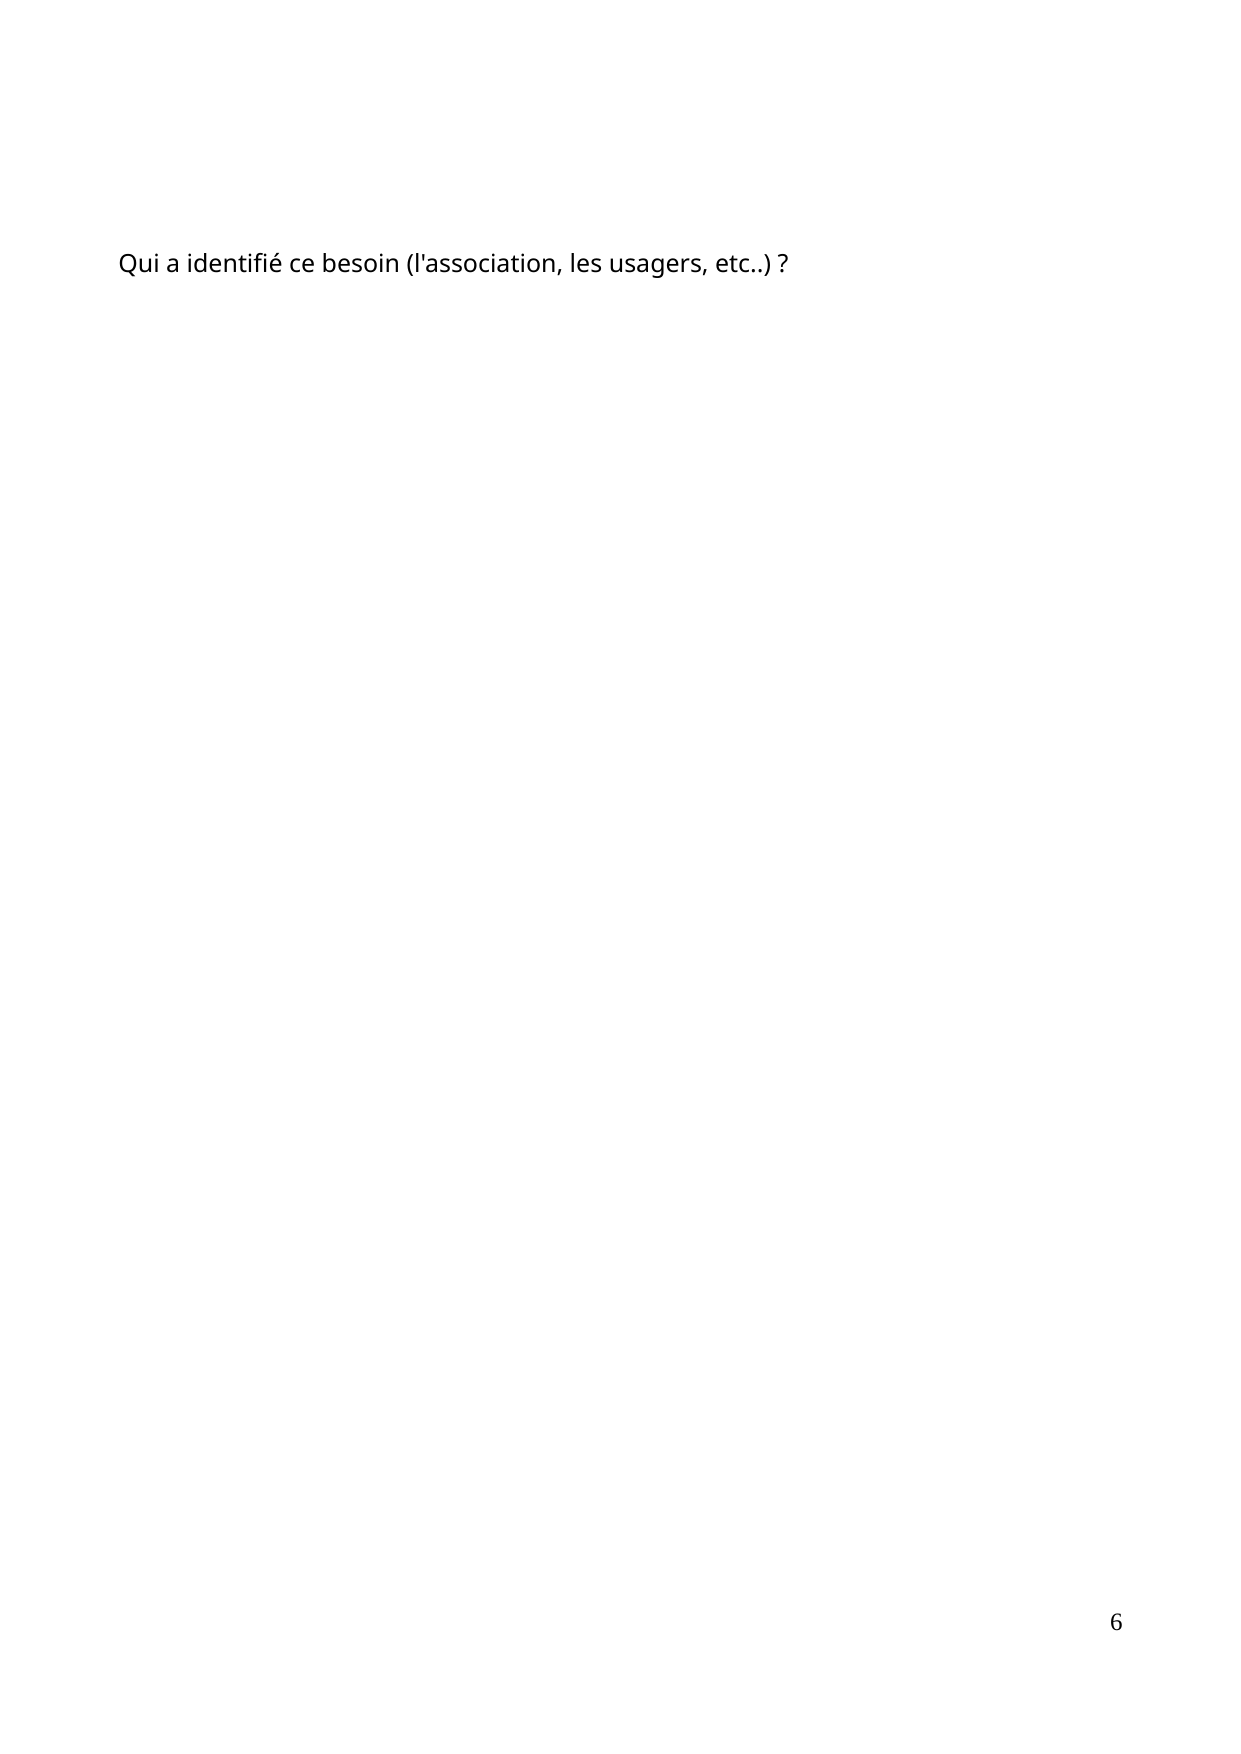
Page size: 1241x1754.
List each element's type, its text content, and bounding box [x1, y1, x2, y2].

text Qui a identifié ce besoin (l'association, les usagers, etc..) ? [118, 245, 1122, 279]
